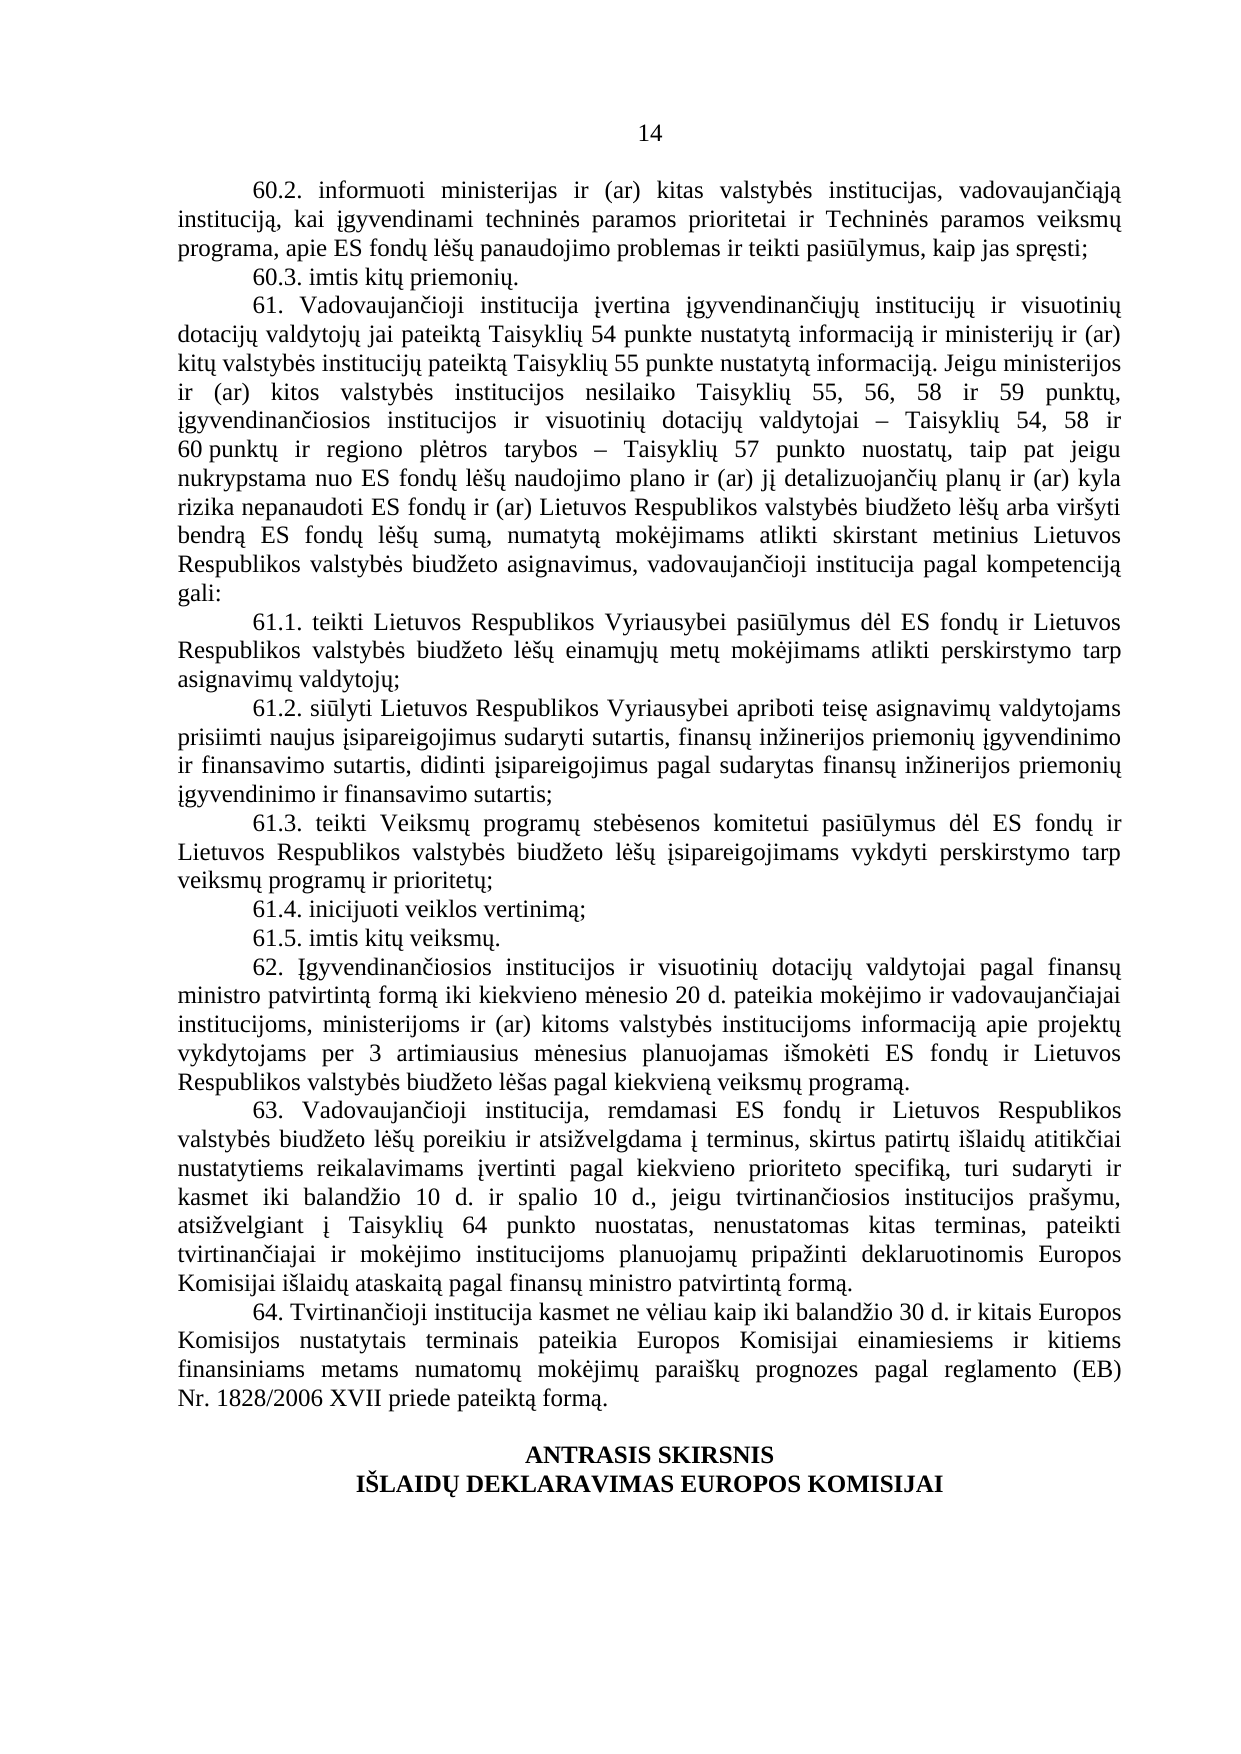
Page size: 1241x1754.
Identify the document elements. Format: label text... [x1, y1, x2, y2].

text 62. Įgyvendinančiosios institucijos ir visuotinių dotacijų valdytojai pagal finansų ministro patvirtintą formą iki kiekvieno mėnesio 20 d. pateikia mokėjimo ir vadovaujančiajai institucijoms, ministerijoms ir (ar) kitoms valstybės institucijoms informaciją apie projektų vykdytojams per 3 artimiausius mėnesius planuojamas išmokėti ES fondų ir Lietuvos Respublikos valstybės biudžeto lėšas pagal kiekvieną veiksmų programą. [177, 952, 1122, 1096]
text 61. Vadovaujančioji institucija įvertina įgyvendinančiųjų institucijų ir visuotinių dotacijų valdytojų jai pateiktą Taisyklių 54 punkte nustatytą informaciją ir ministerijų ir (ar) kitų valstybės institucijų pateiktą Taisyklių 55 punkte nustatytą informaciją. Jeigu ministerijos ir (ar) kitos valstybės institucijos nesilaiko Taisyklių 55, 56, 58 ir 59 punktų, įgyvendinančiosios institucijos ir visuotinių dotacijų valdytojai – Taisyklių 54, 58 ir 60 punktų ir regiono plėtros tarybos – Taisyklių 57 punkto nuostatų, taip pat jeigu nukrypstama nuo ES fondų lėšų naudojimo plano ir (ar) jį detalizuojančių planų ir (ar) kyla rizika nepanaudoti ES fondų ir (ar) Lietuvos Respublikos valstybės biudžeto lėšų arba viršyti bendrą ES fondų lėšų sumą, numatytą mokėjimams atlikti skirstant metinius Lietuvos Respublikos valstybės biudžeto asignavimus, vadovaujančioji institucija pagal kompetenciją gali: [177, 291, 1122, 607]
text 61.5. imtis kitų veiksmų. [177, 923, 1122, 952]
text 61.1. teikti Lietuvos Respublikos Vyriausybei pasiūlymus dėl ES fondų ir Lietuvos Respublikos valstybės biudžeto lėšų einamųjų metų mokėjimams atlikti perskirstymo tarp asignavimų valdytojų; [177, 607, 1122, 693]
text 60.2. informuoti ministerijas ir (ar) kitas valstybės institucijas, vadovaujančiąją instituciją, kai įgyvendinami techninės paramos prioritetai ir Techninės paramos veiksmų programa, apie ES fondų lėšų panaudojimo problemas ir teikti pasiūlymus, kaip jas spręsti; [177, 176, 1122, 262]
text 63. Vadovaujančioji institucija, remdamasi ES fondų ir Lietuvos Respublikos valstybės biudžeto lėšų poreikiu ir atsižvelgdama į terminus, skirtus patirtų išlaidų atitikčiai nustatytiems reikalavimams įvertinti pagal kiekvieno prioriteto specifiką, turi sudaryti ir kasmet iki balandžio 10 d. ir spalio 10 d., jeigu tvirtinančiosios institucijos prašymu, atsižvelgiant į Taisyklių 64 punkto nuostatas, nenustatomas kitas terminas, pateikti tvirtinančiajai ir mokėjimo institucijoms planuojamų pripažinti deklaruotinomis Europos Komisijai išlaidų ataskaitą pagal finansų ministro patvirtintą formą. [177, 1096, 1122, 1297]
text IŠLAIDŲ DEKLARAVIMAS EUROPOS KOMISIJAI [177, 1469, 1122, 1498]
text 61.3. teikti Veiksmų programų stebėsenos komitetui pasiūlymus dėl ES fondų ir Lietuvos Respublikos valstybės biudžeto lėšų įsipareigojimams vykdyti perskirstymo tarp veiksmų programų ir prioritetų; [177, 808, 1122, 894]
text 60.3. imtis kitų priemonių. [177, 262, 1122, 291]
text 61.4. inicijuoti veiklos vertinimą; [177, 894, 1122, 923]
text 64. Tvirtinančioji institucija kasmet ne vėliau kaip iki balandžio 30 d. ir kitais Europos Komisijos nustatytais terminais pateikia Europos Komisijai einamiesiems ir kitiems finansiniams metams numatomų mokėjimų paraiškų prognozes pagal reglamento (EB) Nr. 1828/2006 XVII priede pateiktą formą. [177, 1297, 1122, 1412]
text 61.2. siūlyti Lietuvos Respublikos Vyriausybei apriboti teisę asignavimų valdytojams prisiimti naujus įsipareigojimus sudaryti sutartis, finansų inžinerijos priemonių įgyvendinimo ir finansavimo sutartis, didinti įsipareigojimus pagal sudarytas finansų inžinerijos priemonių įgyvendinimo ir finansavimo sutartis; [177, 693, 1122, 808]
text ANTRASIS SKIRSNIS [177, 1441, 1122, 1469]
